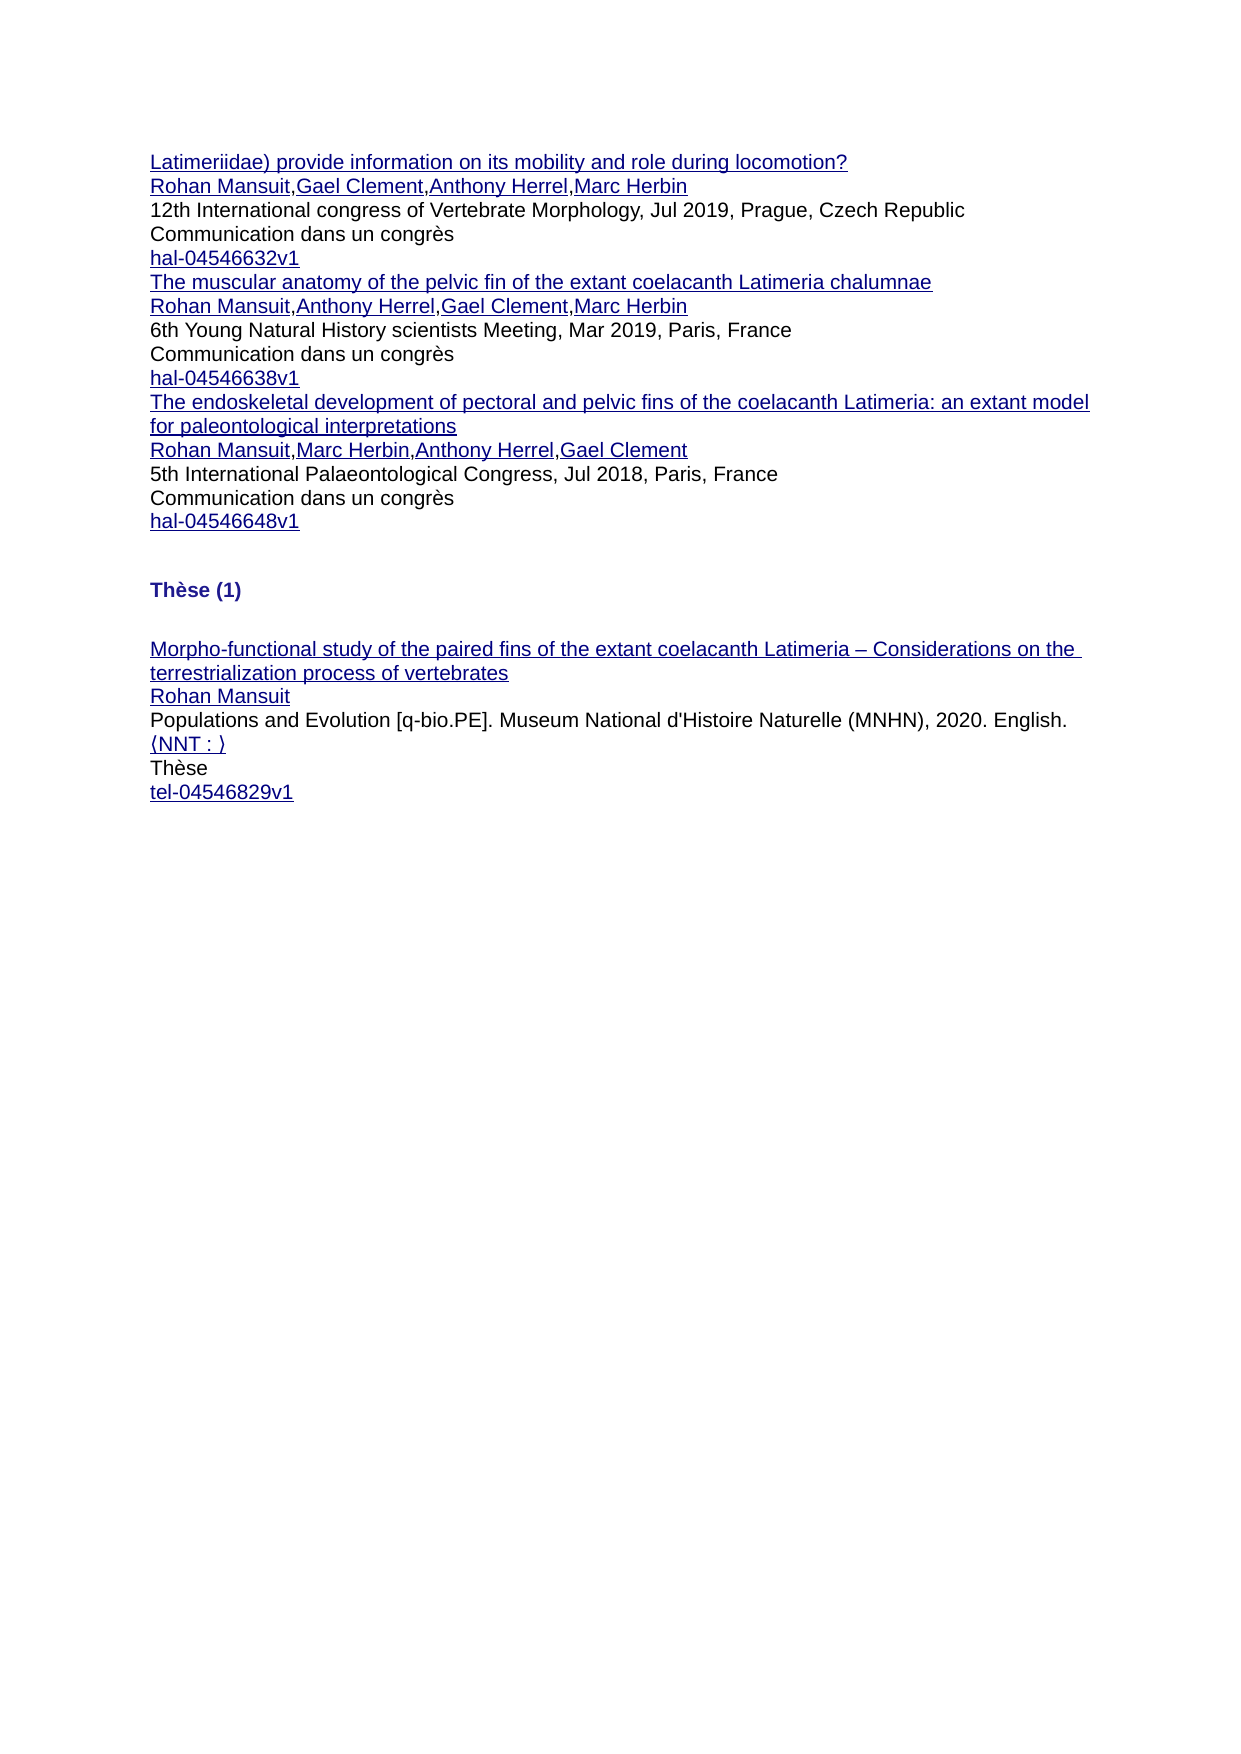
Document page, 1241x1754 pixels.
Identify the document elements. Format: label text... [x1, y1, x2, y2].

table_cell for paleontological interpretations Rohan Mansuit,Marc Herbin,Anthony Herrel,Gael Clement 5th International Palaeontological Congress, Jul 2018, Paris, France Communication dans un congrès hal-04546648v1 [150, 412, 1090, 533]
table_cell The muscular anatomy of the pelvic fin of the extant coelacanth Latimeria chalumnae Rohan Mansuit,Anthony Herrel,Gael Clement,Marc Herbin 6th Young Natural History scientists Meeting, Mar 2019, Paris, France Communication dans un congrès hal-04546638v1 [150, 270, 1090, 389]
table_header Morpho-functional study of the paired fins of the extant coelacanth Latimeria – Considerations on the terrestrialization process of vertebrates Rohan Mansuit Populations and Evolution [q-bio.PE]. Museum National d'Histoire Naturelle (MNHN), 2020. English. ⟨NNT : ⟩ Thèse tel-04546829v1 [150, 636, 1090, 804]
subtitle Thèse (1) [150, 578, 1090, 602]
table_cell Does the muscular anatomy of the pelvic fin of the extant coelacanth Latimeria chalumnae (Actinistia: Latimeriidae) provide information on its mobility and role during locomotion? Rohan Mansuit,Gael Clement,Anthony Herrel,Marc Herbin 12th International congress of Vertebrate Morphology, Jul 2019, Prague, Czech Republic Communication dans un congrès hal-04546632v1 [150, 150, 1090, 270]
table_cell The endoskeletal development of pectoral and pelvic fins of the coelacanth Latimeria: an extant model [150, 390, 1090, 411]
